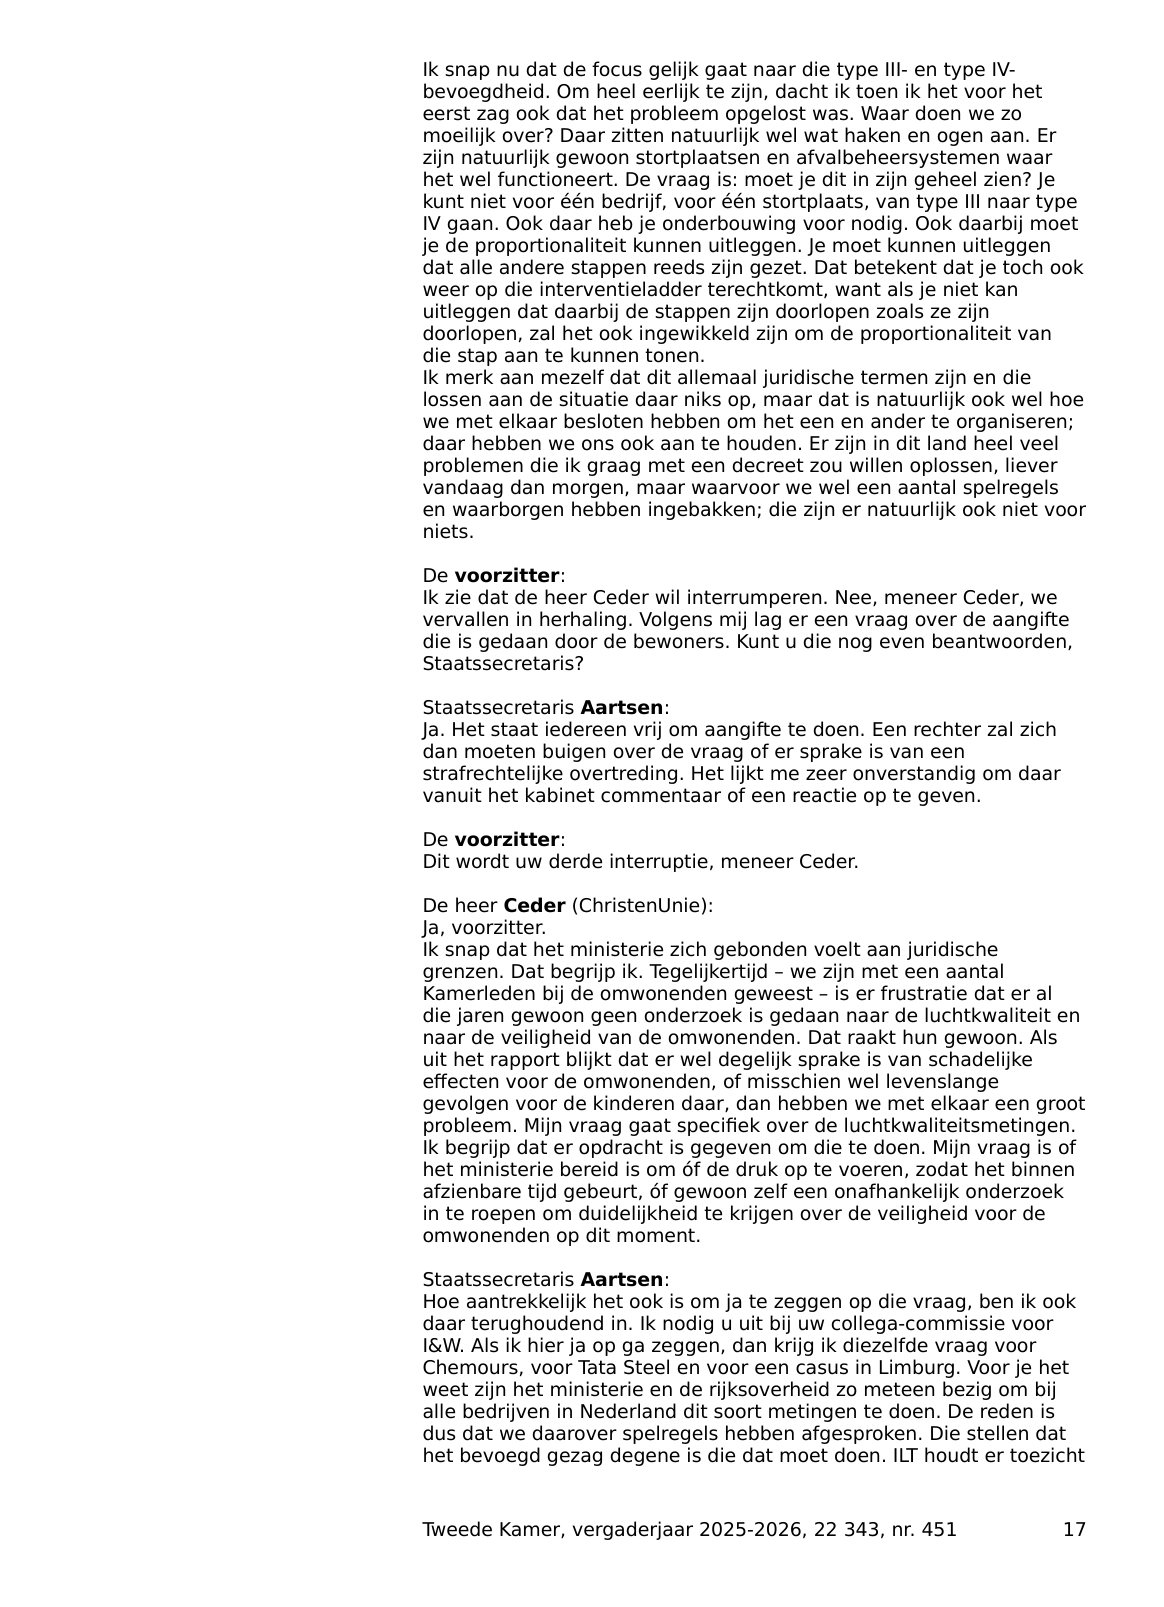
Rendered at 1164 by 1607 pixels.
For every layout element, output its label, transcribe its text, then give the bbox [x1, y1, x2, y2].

text Dit wordt uw derde interruptie, meneer Ceder. [422, 851, 1087, 873]
text Ja, voorzitter. [422, 917, 1087, 939]
text De voorzitter: [422, 565, 1087, 587]
text Staatssecretaris Aartsen: [422, 1269, 1087, 1291]
text De heer Ceder (ChristenUnie): [422, 895, 1087, 917]
text Ik zie dat de heer Ceder wil interrumperen. Nee, meneer Ceder, we vervallen in herhaling. Volgens mij lag er een vraag over de aangifte die is gedaan door de bewoners. Kunt u die nog even beantwoorden, Staatssecretaris? [422, 587, 1087, 675]
text De voorzitter: [422, 829, 1087, 851]
text Ik merk aan mezelf dat dit allemaal juridische termen zijn en die lossen aan de situatie daar niks op, maar dat is natuurlijk ook wel hoe we met elkaar besloten hebben om het een en ander te organiseren; daar hebben we ons ook aan te houden. Er zijn in dit land heel veel problemen die ik graag met een decreet zou willen oplossen, liever vandaag dan morgen, maar waarvoor we wel een aantal spelregels en waarborgen hebben ingebakken; die zijn er natuurlijk ook niet voor niets. [422, 367, 1087, 543]
text Hoe aantrekkelijk het ook is om ja te zeggen op die vraag, ben ik ook daar terughoudend in. Ik nodig u uit bij uw collega-commissie voor I&W. Als ik hier ja op ga zeggen, dan krijg ik diezelfde vraag voor Chemours, voor Tata Steel en voor een casus in Limburg. Voor je het weet zijn het ministerie en de rijksoverheid zo meteen bezig om bij alle bedrijven in Nederland dit soort metingen te doen. De reden is dus dat we daarover spelregels hebben afgesproken. Die stellen dat het bevoegd gezag degene is die dat moet doen. ILT houdt er toezicht [422, 1291, 1087, 1467]
text Ik snap nu dat de focus gelijk gaat naar die type III- en type IV-bevoegdheid. Om heel eerlijk te zijn, dacht ik toen ik het voor het eerst zag ook dat het probleem opgelost was. Waar doen we zo moeilijk over? Daar zitten natuurlijk wel wat haken en ogen aan. Er zijn natuurlijk gewoon stortplaatsen en afvalbeheersystemen waar het wel functioneert. De vraag is: moet je dit in zijn geheel zien? Je kunt niet voor één bedrijf, voor één stortplaats, van type III naar type IV gaan. Ook daar heb je onderbouwing voor nodig. Ook daarbij moet je de proportionaliteit kunnen uitleggen. Je moet kunnen uitleggen dat alle andere stappen reeds zijn gezet. Dat betekent dat je toch ook weer op die interventieladder terechtkomt, want als je niet kan uitleggen dat daarbij de stappen zijn doorlopen zoals ze zijn doorlopen, zal het ook ingewikkeld zijn om de proportionaliteit van die stap aan te kunnen tonen. [422, 59, 1087, 367]
text Ik snap dat het ministerie zich gebonden voelt aan juridische grenzen. Dat begrijp ik. Tegelijkertijd – we zijn met een aantal Kamerleden bij de omwonenden geweest – is er frustratie dat er al die jaren gewoon geen onderzoek is gedaan naar de luchtkwaliteit en naar de veiligheid van de omwonenden. Dat raakt hun gewoon. Als uit het rapport blijkt dat er wel degelijk sprake is van schadelijke effecten voor de omwonenden, of misschien wel levenslange gevolgen voor de kinderen daar, dan hebben we met elkaar een groot probleem. Mijn vraag gaat specifiek over de luchtkwaliteitsmetingen. Ik begrijp dat er opdracht is gegeven om die te doen. Mijn vraag is of het ministerie bereid is om óf de druk op te voeren, zodat het binnen afzienbare tijd gebeurt, óf gewoon zelf een onafhankelijk onderzoek in te roepen om duidelijkheid te krijgen over de veiligheid voor de omwonenden op dit moment. [422, 939, 1087, 1247]
text Ja. Het staat iedereen vrij om aangifte te doen. Een rechter zal zich dan moeten buigen over de vraag of er sprake is van een strafrechtelijke overtreding. Het lijkt me zeer onverstandig om daar vanuit het kabinet commentaar of een reactie op te geven. [422, 719, 1087, 807]
text Staatssecretaris Aartsen: [422, 697, 1087, 719]
